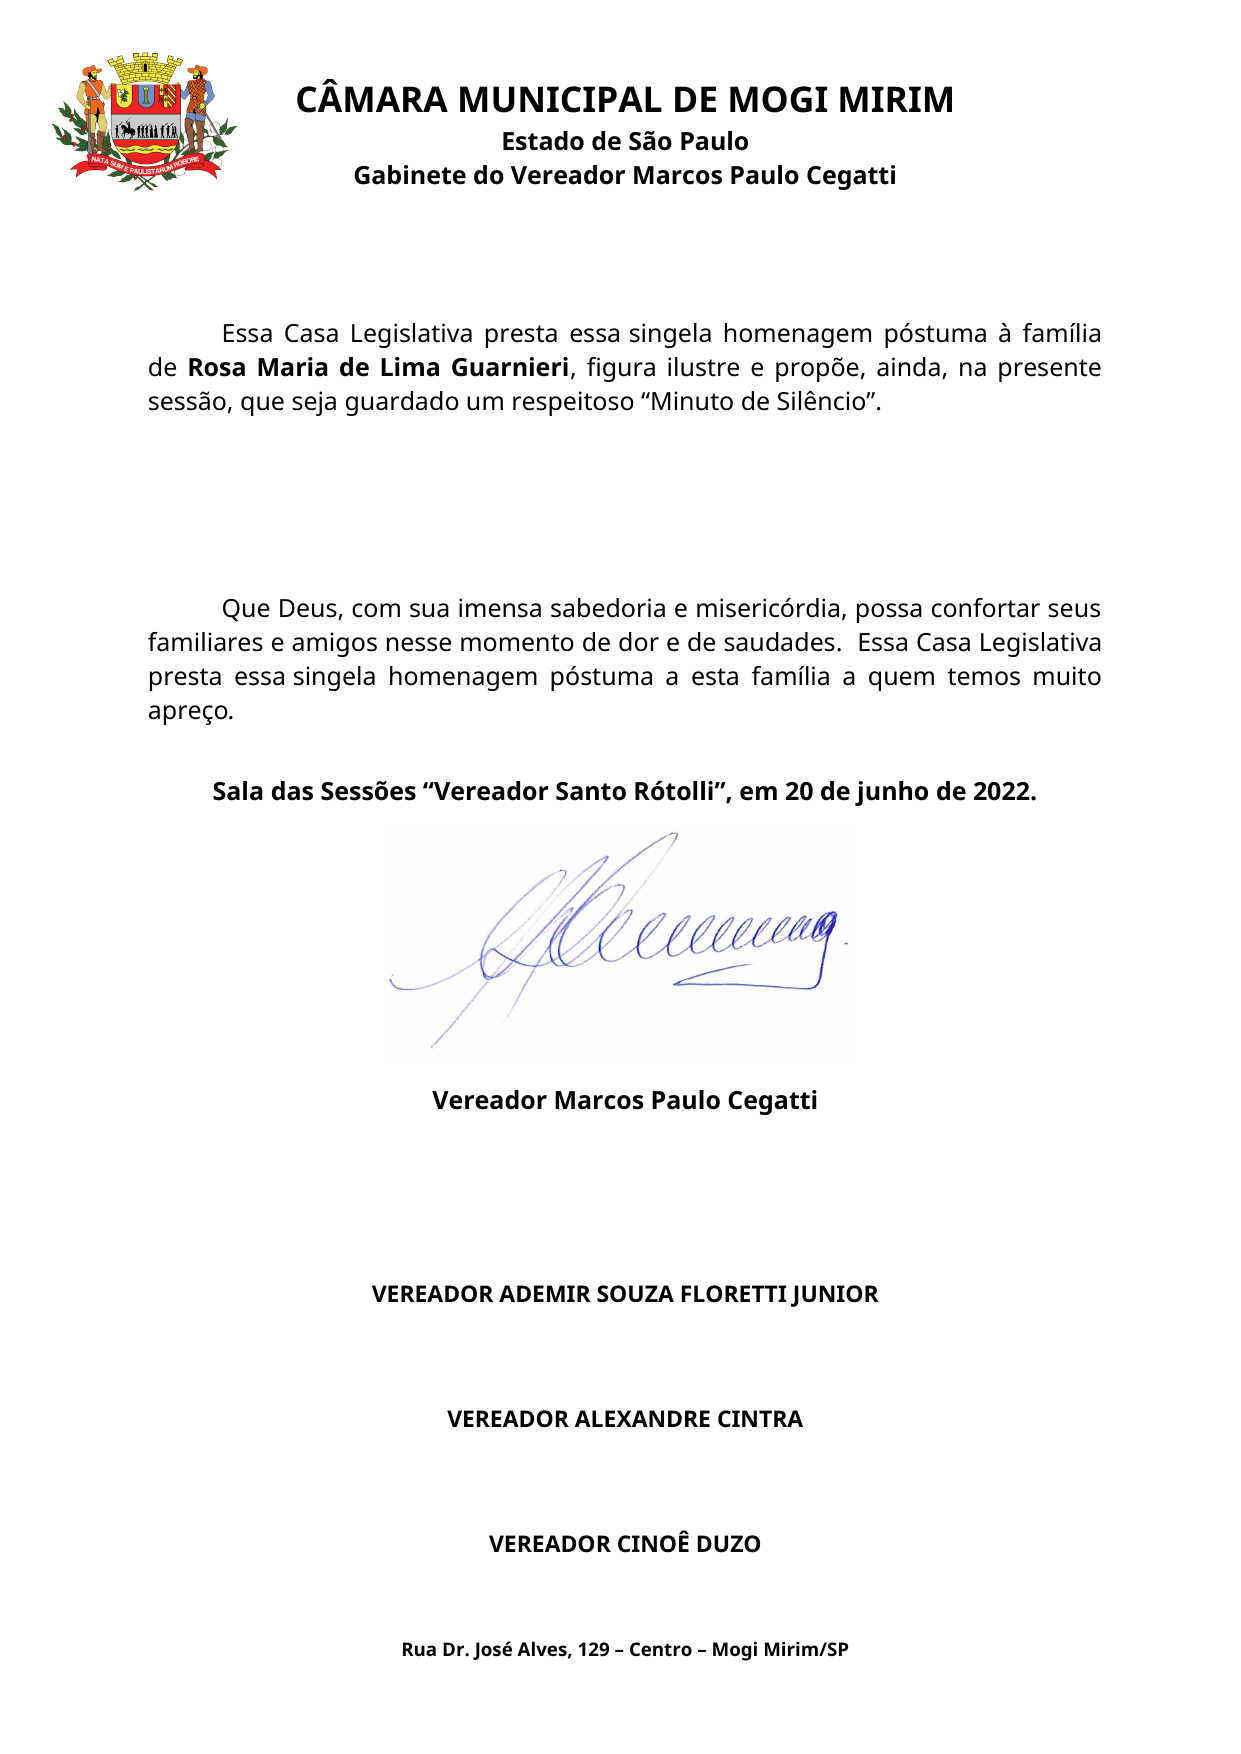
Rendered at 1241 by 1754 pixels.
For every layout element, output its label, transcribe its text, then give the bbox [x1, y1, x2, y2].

text Que Deus, com sua imensa sabedoria e misericórdia, possa confortar seus familiares e amigos nesse momento de dor e de saudades. Essa Casa Legislativa presta essa singela homenagem póstuma a esta família a quem temos muito apreço. [148, 591, 1103, 727]
text Sala das Sessões “Vereador Santo Rótolli”, em 20 de junho de 2022. [148, 773, 1103, 807]
text VEREADOR ALEXANDRE CINTRA [148, 1403, 1103, 1434]
text Essa Casa Legislativa presta essa singela homenagem póstuma à família de Rosa Maria de Lima Guarnieri, figura ilustre e propõe, ainda, na presente sessão, que seja guardado um respeitoso “Minuto de Silêncio”. [148, 316, 1103, 418]
picture [28, 41, 259, 203]
text VEREADOR ADEMIR SOUZA FLORETTI JUNIOR [148, 1278, 1103, 1309]
picture [384, 828, 855, 1059]
text VEREADOR CINOÊ DUZO [148, 1528, 1103, 1559]
text Vereador Marcos Paulo Cegatti [148, 1082, 1103, 1116]
